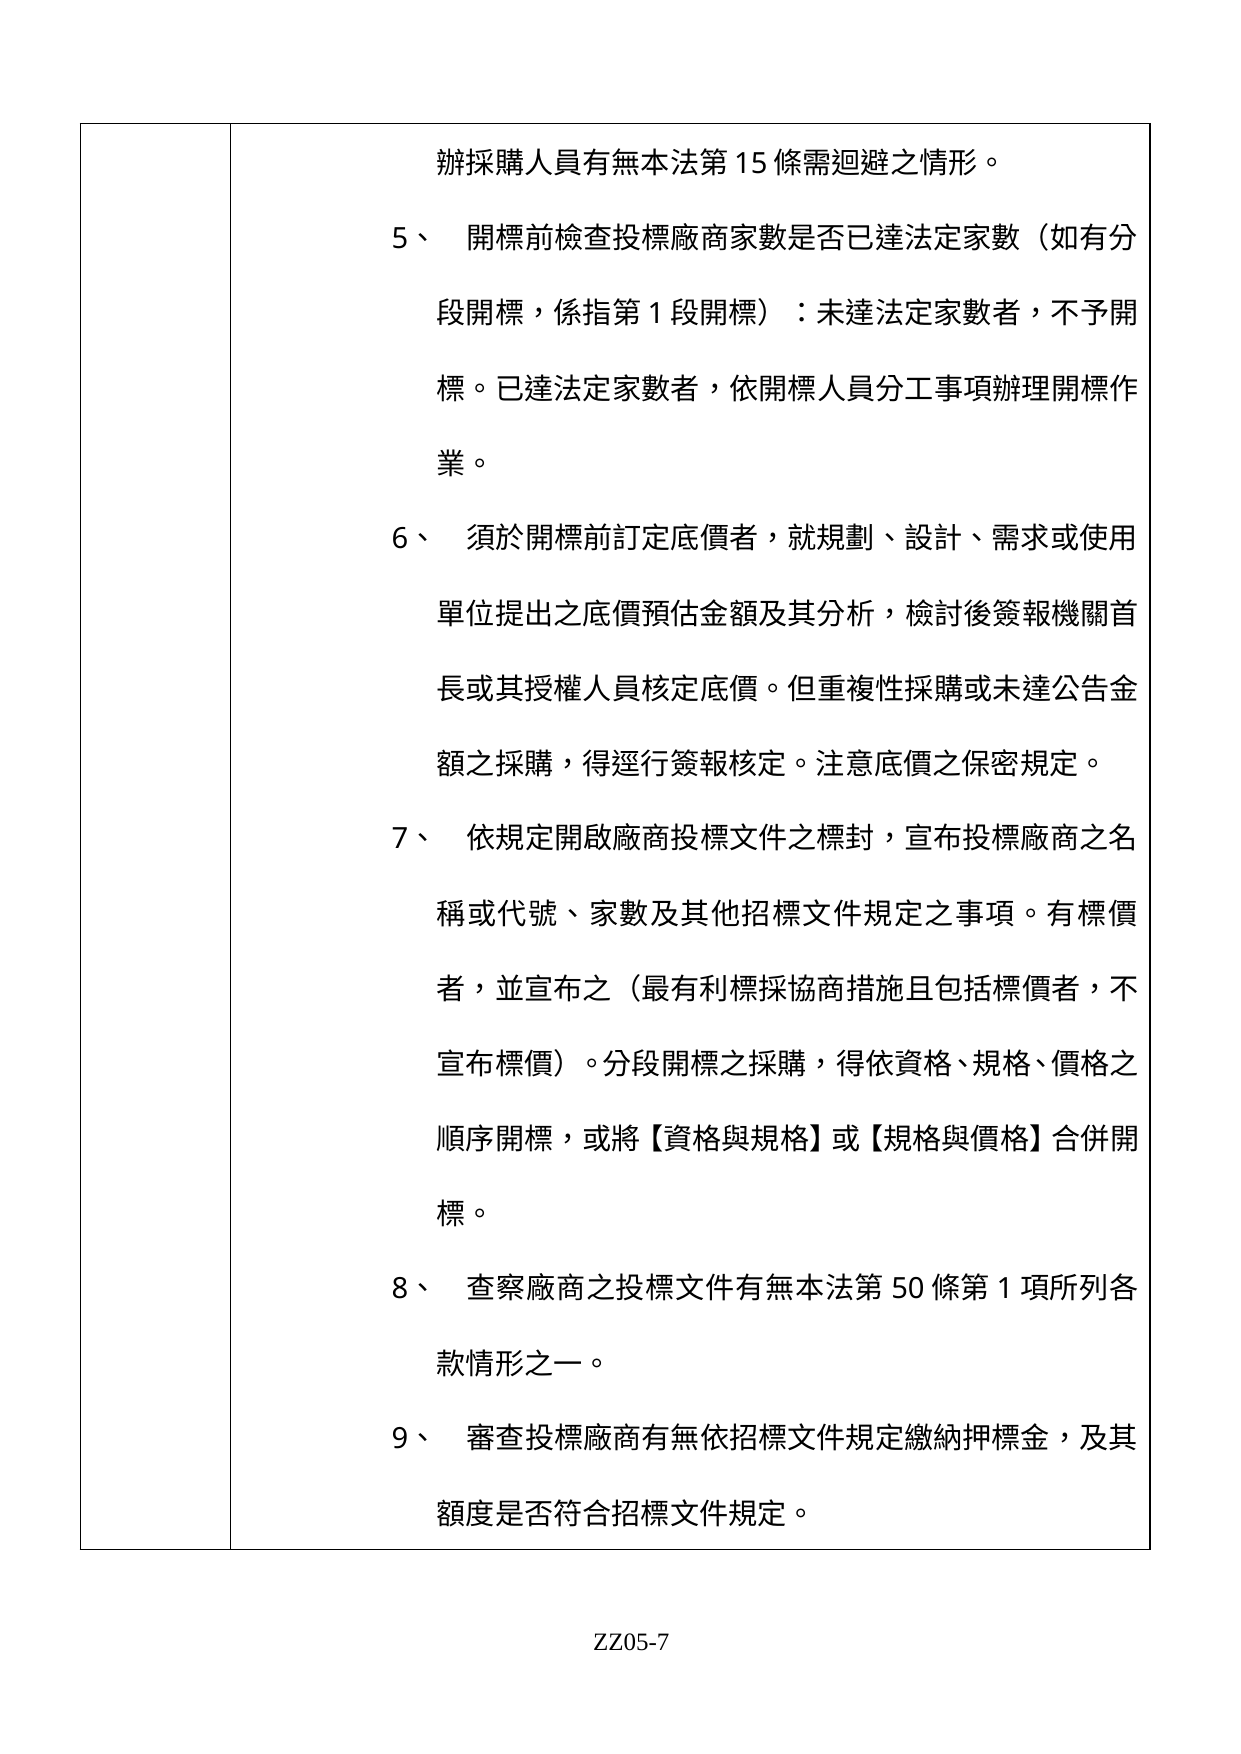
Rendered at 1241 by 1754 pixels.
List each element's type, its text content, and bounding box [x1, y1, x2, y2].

table_cell [81, 124, 230, 1549]
table_cell 需求或使用單位： 採購規劃作業（採購單位亦得辦理）： 確定採購經費及其來源。 確定機關辦理採購之法令依據及適用身心障礙、原住民、資源回收、志願役退除役軍人之法律規定。 採購需求分析： 採購需求之簽核。 預估採購預算金額。 採購案件之全生命週期評估。 預期使用情形及效益分析。 採購策略評估： 評估是否利用共同供應契約。 評估是否以統包方式辦理招標。 評估是否允許共同投標。 評估機關是否具有自行辦理採購之專業人員及能力，或依政府採購法（下稱本法）第5條規定委託法人團體代辦或依本法第40條第1項規定洽由其他具有專業能力之機關代辦。 評估招標方式。 評估決標原則。巨額工程採購之決標原則，依「機關巨額工程採購採最有利標決標作業要點」於招標前提報採購審查小組審查。另機關如已依相關補助規定決定採最有利標決標，且無其他需協助審查事項，免再依「機關巨額工程採購採最有利標決標作業要點」提報採購審查小組審查。 辦理採購前須依規定完成簽核或層報核定程序。 請購作業： 配合計畫期程並考量招標作業所需時間，適時提出請購。 避免意圖規避本法化整為零分批採購。 協助採購作業： 就權管部分協助訂定招標文件，查察有無限制競爭情形。 依本法第36條、第37條及「投標廠商資格與特殊或巨額採購認定標準」，研訂投標廠商資格，不得不當限制競爭，並以確認廠商具備履行契約所必須之能力者為限。 依本法第26條及「政府採購法第26條執行注意事項」，研訂技術規格，其所標示之擬採購產品或服務之特性，在目的及效果上均不得限制競爭。 技術服務案件，查察設計是否符合節省能源、減少溫室氣體排放、保護環境、節約資源、經濟耐用等目的，並考量景觀、自然生態、生活美學及性別、身心障礙、高齡、兒童等使用者友善環境。 訂有底價之採購，提出底價之預估金額及其分析。 承辦審標事項人員出席開標會議協助開標、審標、處理廠商標價偏低情形。 會同抽查驗核廠商履約結果有無與契約、圖說或貨樣規定不符，並會同決定不符時之處置，協助辦理驗收有關作業並於驗收紀錄簽認。但採購事項單純者得免之。 巨額採購，依本法第111條及「機關提報巨額採購使用情形及效益分析作業規定」，於使用期間內逐年提報使用情形及效益分析，並依審計法施行細則第42條之3函報審計機關。 協助處理採購爭議。 採購單位： 招標作業： 依本法第7條規定，確認該採購案之性質歸屬為工程、財物或勞務採購。 就其所辦採購案件，依採購金額認定屬巨額採購、查核金額以上之採購、公告金額以上之採購或小額採購，並於招標前認定採購金額、預算金額、預計金額。 視採購案件之標的、性質、金額及規模不同，依本法第18條至第23條規定選擇適當之招標方式。 考量採購之異質程度，依本法第52條規定，選擇適當之決標原則，例如採最低標（包括評分及格最低標）或最有利標決標（包括適用或準用最有利標、取最有利標精神擇符合需要者）。採適用最有利標決標者，依本法第56條第3項規定，應先報經上級機關核准。 編製、核定預算，其預算金額不得逾越經核定之分配預算範圍。 注意廠商資格及技術規格合理且無限制競爭。 採用主管機關訂頒各類範本訂定招標文件，並簽請機關首長或其授權人核定。本法第63條第1項規定，各類採購契約以採用主管機關訂定之範本為原則，並得視個案採購特性及實際需要，納入相關履約管理約定。依本法第34條保密規定處理招標文件。 依「公共工程招標文件公開閱覽制度實施要點」第2點，辦理特殊或查核金額以上之工程採購，於公告招標前辦理招標文件之公開閱覽。 公開招標或選擇性招標，依本法第27條規定，應將招標公告或辦理資格審查之公告刊登於政府採購公報並公開於資訊網路。公告之內容修正時，亦同；另依本法第22條第1項第9款至第11款辦理公開客觀評選優勝者或公開徵求勘選認定適合需要者，亦同。依本法第22條採限制性招標，其無公開評選或公開徵求作業者，得邀請特定廠商比價或議價；其得以比價方式辦理者，優先以比價方式辦理。 公開招標之招標文件及選擇性招標之預先辦理資格審查文件，應依本法第29條規定自公告日起至截止投標日或收件日止，公開發給、發售及郵遞方式辦理。採電子領標者，依「電子採購作業辦法」第6條規定，利用主管機關之政府電子採購網辦理，得免另備書面文件。 開標審標作業： 開標前依本法第33條及其施行細則第29條規定，檢視已收受之廠商投標文件是否於投標截止期限前，以郵遞或專人送達招標機關或其指定之場所，有無書面密封且外標封外有無標示廠商名稱及地址。允許廠商電子投標者，依電子採購作業辦法第15條規定辦理電子開標。 開標前簽請機關首長或其授權人員，指派適當人員擔任主持開標人員，主持開標人員得兼任承辦開標人員；開標後需當場審標者，通知承辦審標事項之人員會辦、協辦。 開標前依本法第13條規定通知主（會）計單位、有關單位派員監辦；查核金額以上採購，依本法第12條規定通知上級機關派員監辦。 開標前查察是否有本法第48條不予開標及承辦、監辦採購人員有無本法第15條需迴避之情形。 開標前檢查投標廠商家數是否已達法定家數（如有分段開標，係指第1段開標）：未達法定家數者，不予開標。已達法定家數者，依開標人員分工事項辦理開標作業。 須於開標前訂定底價者，就規劃、設計、需求或使用單位提出之底價預估金額及其分析，檢討後簽報機關首長或其授權人員核定底價。但重複性採購或未達公告金額之採購，得逕行簽報核定。注意底價之保密規定。 依規定開啟廠商投標文件之標封，宣布投標廠商之名稱或代號、家數及其他招標文件規定之事項。有標價者，並宣布之（最有利標採協商措施且包括標價者，不宣布標價）。分段開標之採購，得依資格、規格、價格之順序開標，或將【資格與規格】或【規格與價格】合併開標。 查察廠商之投標文件有無本法第50條第1項所列各款情形之一。 審查投標廠商有無依招標文件規定繳納押標金，及其額度是否符合招標文件規定。 查察投標廠商有無本法第31條第2項及招標文件所規定押標金不予發還之情形。 審查投標廠商有無依招標文件規定檢附資格文件或技術規格文件及是否符合招標文件規定（附有投標廠商聲明書、切結書或投標須知規定之其他事項，納入審標範圍），並查察文件之真實性。 依招標文件規定審查投標廠商之價格文件，並將各廠商報價登錄於開標紀錄表；最低標廠商如有總標價或部分標價偏低，顯不合理，有降低品質、不能誠信履約之虞或其他特殊情形，並依本法第58條規定辦理。 審查廠商投標文件，如發現其內容有疑義時，得通知投標廠商提出說明，以確認其正確之內容。廠商投標文件如屬明顯打字或書寫錯誤，與標價無關，機關得允許廠商更正。投標之價格文件內記載金額之文字與號碼不符時，以文字為準。 依規定製作開標紀錄，由辦理開標人員會同簽認；有監辦人員者，亦應會同簽認。 未順利開標之案件，檢討其原因，作必要且合理之修正後重行招標，或停止採購。 議（比）價及決標作業： 議（比）價、決標前依規定通知主（會）計單位、有關單位派員監辦；查核金額以上採購，通知上級機關派員監辦。 減價或評選結果符合本法第52條至第56條規定者，辦理決標；無決標對象者，宣布廢標。 依規定製作議價、比價、決標紀錄，由辦理人員會同簽認；有監辦人員者，亦應會同簽認。無法決標者，亦同。 依本法第61條、第62條規定，於決標後30日內辦理決標資料之公告、彙送。無法決標者，刊登無法決標公告。 依決標結果製作合約文件。 未順利決標之案件，檢討其原因，作必要且合理之修正後重行招標，或停止採購。 爭議處理： 屬於招標、審標、決標之爭議，依本法第75條、第84條處理。 屬於招標、審標、決標且與本法第101條有關之爭議，依本法第101條至第103條及其施行細則第109條之1規定處理。 履約管理及驗收單位： 依契約約定之給付條件、期限，完成審核程序，給付契約價金。付款及審核程序，除契約另有約定外，依本法第73條之1規定。 注意得標廠商於履約期間內之履約進度，督促廠商依期限履約；廠商逾履約期限者，依契約約定計算逾期違約金。 查察得標廠商是否自行履行工程、勞務契約，不得有轉包情形。廠商履行財物契約，其需經一定履約過程，非以現成財物供應者，亦同。 工程採購，注意廠商有無違法僱用外籍勞工情形；財物採購，注意履約標的來源是否合法、證明文件有無不實情形；勞務採購，注意勞工權益之保障。 督促廠商注意履約品質，辦理自主檢查。如發現或預見廠商之履約瑕疵，或有其他違反契約之情事者，通知廠商限期改善。廠商未於期限內改善者，依契約約定辦理。 查察廠商是否依契約所定保險內容投保，避免廠商以過高之自負額或除外不保之批註等方式，減省保險費用，致保險範圍不足；查察保險契約有無偽造變造之情形。 查察廠商履約有無契約所定各種保證金不發還情事、廠商連帶保證書、保險單有無偽造變造情形。注意廠商連帶保證書及連帶保證保險單之有效期、提前通知展期、有效期內通知銀行/保險公司給付。 因合法事由，契約標的、價金、履約期限或其他契約內容須變更者，須作成書面文件並經雙方簽名蓋章。契約變更應依「採購契約變更或加減價核准監辦備查規定一覽表」辦理，並注意上開一覽表對應項次之核准、監辦、備查規定。 契約雙方因履約而生爭議者，應依法令及契約約定，盡力協調解決。履約爭議發生後，與爭議無關或不受影響之部分應繼續履約。但經機關同意者不在此限。 工程採購除契約另有規定外，應於收到廠商竣工書面通知之日起7日內，會同監造單位及廠商，依據契約、圖說或貨樣核對竣工之項目及數量，確定是否竣工；廠商未依機關通知派代表參加者，仍得予確定。 有初驗程序者，應於收受監造單位送審之全部資料之日起30日內辦理初驗，並作成初驗紀錄。初驗結果與契約、圖說、貨樣規定不符，應於紀錄載明初驗結果與不符情形，及改善、拆除、重作、退貨、換貨之期限。初驗結果可作為正式驗收之用。 法令或契約載有驗收時應辦理丈量、檢驗或試驗之方法、程序或標準者，應依其規定辦理。 有初驗程序者，初驗合格後，應於20日內（契約另有約定者，從其約定）辦理驗收，並作成驗收紀錄。無初驗程序者，應於接獲廠商通知備驗或可得驗收之程序完成後30日內（契約另有約定者，從其約定）辦理驗收，並作成驗收紀錄。 主驗人主持驗收程序，抽查驗核廠商履約結果有無與契約、圖說或貨樣規定不符，視需要拆驗或化驗工程、財物之隱蔽部分；並決定廠商履約結果與契約、圖說或貨樣規定不符時之處置，並於結算驗收證明書或其他類似文件簽認。機關承辦採購單位之人員（指機關辦理該採購案件最基層之承辦人員），不得為所辦採購驗收之主驗人或樣品及材料之檢驗人。 公告金額以上之工程或財物採購，除符合本法施行細則第90條第1項第1款或其他經主管機關認定之情形者外，應填具結算驗收證明書或其他類似文件。未達公告金額之工程或財物採購，得由機關視需要填具之。勞務採購準用之。 辦理減價收受者，須符合本法第72條第2項、其施行細則第98條第2項規定。 廠商如有逾期履約之情形，覈實計算逾期違約金；未履約之項目，扣減契約價金。 驗收完畢後15日填具結算驗收證明書或其他類似文件。但有特殊情形必須延期，須經機關首長或其授權人員核准。 機關與廠商因履約爭議未能達成協議者，依契約約定及本法第85條之1規定處理；屬於履約管理、驗收且與本法第101條有關之爭議，依本法第101條至第103條及其施行細則第109條之1規定處理。 監辦單位（包括主會計及有關單位）： 開標、議（比）價、決標及驗收之監辦，於未達公告金額之採購，依本法第13條第2項規定，中央機關依「中央機關未達公告金額採購監辦辦法」；地方機關依直轄市、縣市政府訂定之監辦辦法辦理監辦，直轄市、縣市政府未另定監辦辦法者，比照公告金額以上之採購，依本法第13條第1項及「機關主會計及有關單位會同監辦採購辦法」監辦。 監辦，指監辦人員實地監視或書面審核機關辦理開標、比價、議價、決標及驗收是否符合本法規定之程序，不包括涉及廠商資格、規格、商業條款、底價訂定、決標條件及驗收方法等採購之實質或技術事項之審查。但監辦人員發現該等事項有違反法令情形者，仍得提出意見。 開標、議（比）價、決標及驗收，依本法施行細則第51條、第68條及第96條規定，會同於各該紀錄簽認。未監辦案件，紀錄內載明法令依據。 依「採購契約變更或加減價核准監辦備查規定一覽表」所列情形，於契約變更程序時派員監辦。 公告金額以上之採購，採書面審核監辦者，應經機關首長或其授權人員核准；如有「機關主會計及有關單位會同監辦採購辦法」第5條所列特殊情形之一，且經機關首長或其授權人員核准者，得不派員監辦。但有該辦法第6條第1項所列情形之一且尚未解決者，應派員監辦。 中央機關未達公告金額之採購，得採書面審核監辦，免經機關首長或其授權人員核准；如有「中央機關未達公告金額採購監辦辦法」第3條所列情形之一，得不派員監辦。但有該辦法第4條第1項所列情形之一者，應派員監辦。直轄市或縣(市)另定未達公告金額採購監辦辦法者，從其規定。 驗收完畢後，監驗人員於結算驗收證明書或其他類似文件簽認。 上級機關： 核准所屬機關提報擬採最有利標決標之採購。 派員監辦所屬機關辦理查核金額以上採購之開標、比價、議價、決標及驗收，並得斟酌個案金額、地區或其他特殊情形，決定應否派員監辦。其未派員監辦者，應事先通知機關自行依法辦理。 監辦，不包括涉及廠商資格、規格、商業條款、底價訂定、決標條件及驗收方法等實質或技術事項之審查。監辦人員發現該等事項有違反法令情形者，仍得提出意見。監辦人員採書面審核監辦者，應經機關首長或其授權人員核准。 依「採購契約變更或加減價核准監辦備查規定一覽表」所列情形，於所屬機關辦理契約變更程序時派員監辦。 所屬機關辦理未達查核金額之採購，其決標金額達查核金額者，或契約變更後其金額達查核金額者，辦理所屬機關補具相關文件之備查程序。 查核金額以上採購，核准所屬機關提報之超過底價百分之四之採購案決標。 查核金額以上採購，核准所屬機關提報之減價收受。 依本法第85條之3規定，核定所屬機關提報不同意調解建議之決定。 依本法第85條之4規定，核定所屬機關提報對調解方案所提之異議。 其餘事項依主管機關訂頒之「政府採購法規定須報上級機關核准核定同意備查事項上級機關權責一覽表」。 [231, 124, 1149, 1549]
